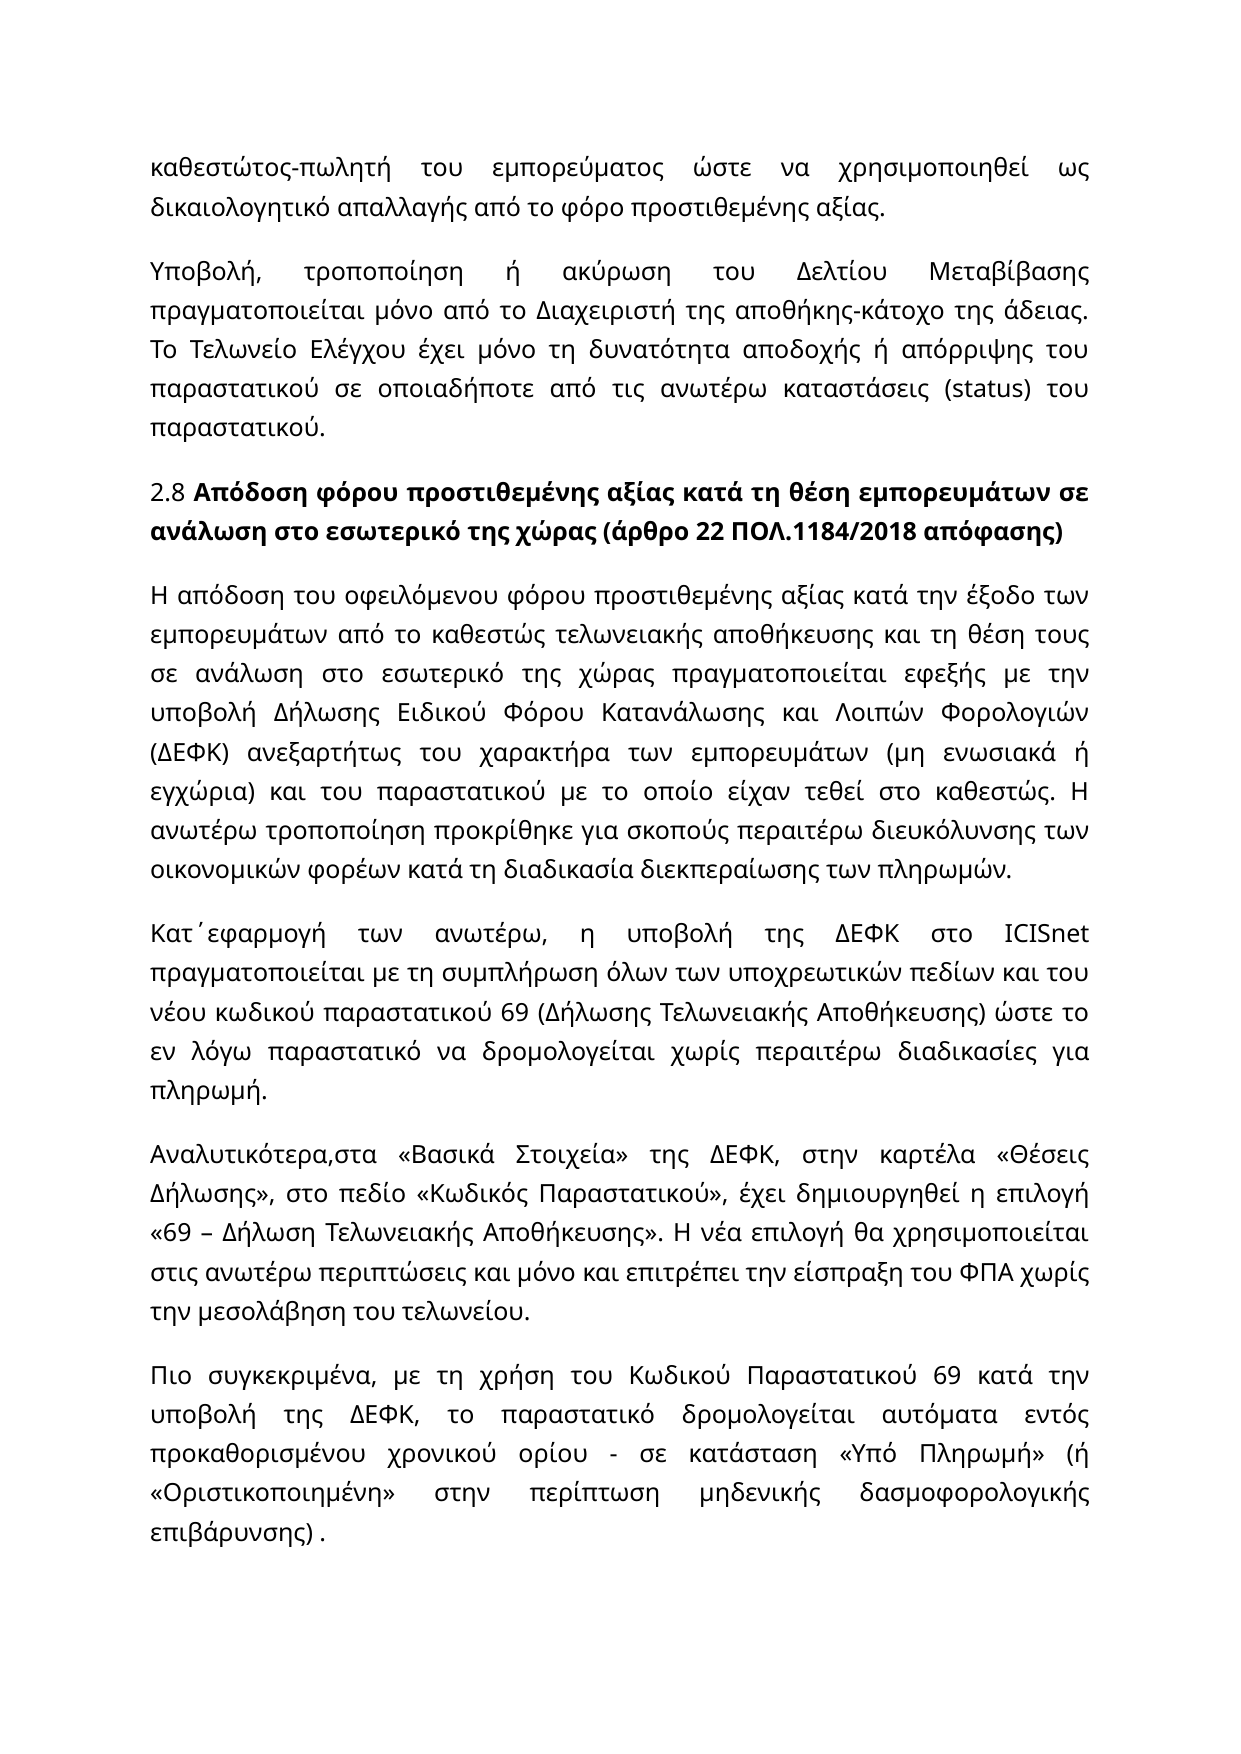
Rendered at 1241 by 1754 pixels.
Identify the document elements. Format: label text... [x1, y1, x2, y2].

text Κατ΄εφαρμογή των ανωτέρω, η υποβολή της ΔΕΦΚ στο ICISnet πραγματοποιείται με τη συμπλήρωση όλων των υποχρεωτικών πεδίων και του νέου κωδικού παραστατικού 69 (Δήλωσης Τελωνειακής Αποθήκευσης) ώστε το εν λόγω παραστατικό να δρομολογείται χωρίς περαιτέρω διαδικασίες για πληρωμή. [150, 916, 1090, 1107]
text 2.8 Απόδοση φόρου προστιθεμένης αξίας κατά τη θέση εμπορευμάτων σε ανάλωση στο εσωτερικό της χώρας (άρθρο 22 ΠΟΛ.1184/2018 απόφασης) [150, 474, 1090, 547]
text Αναλυτικότερα,στα «Βασικά Στοιχεία» της ΔΕΦΚ, στην καρτέλα «Θέσεις Δήλωσης», στο πεδίο «Κωδικός Παραστατικού», έχει δημιουργηθεί η επιλογή «69 – Δήλωση Τελωνειακής Αποθήκευσης». Η νέα επιλογή θα χρησιμοποιείται στις ανωτέρω περιπτώσεις και μόνο και επιτρέπει την είσπραξη του ΦΠΑ χωρίς την μεσολάβηση του τελωνείου. [150, 1137, 1090, 1327]
text καθεστώτος-πωλητή του εμπορεύματος ώστε να χρησιμοποιηθεί ως δικαιολογητικό απαλλαγής από το φόρο προστιθεμένης αξίας. [150, 150, 1090, 223]
text Η απόδοση του οφειλόμενου φόρου προστιθεμένης αξίας κατά την έξοδο των εμπορευμάτων από το καθεστώς τελωνειακής αποθήκευσης και τη θέση τους σε ανάλωση στο εσωτερικό της χώρας πραγματοποιείται εφεξής με την υποβολή Δήλωσης Ειδικού Φόρου Κατανάλωσης και Λοιπών Φορολογιών (ΔΕΦΚ) ανεξαρτήτως του χαρακτήρα των εμπορευμάτων (μη ενωσιακά ή εγχώρια) και του παραστατικού με το οποίο είχαν τεθεί στο καθεστώς. Η ανωτέρω τροποποίηση προκρίθηκε για σκοπούς περαιτέρω διευκόλυνσης των οικονομικών φορέων κατά τη διαδικασία διεκπεραίωσης των πληρωμών. [150, 577, 1090, 886]
text Υποβολή, τροποποίηση ή ακύρωση του Δελτίου Μεταβίβασης πραγματοποιείται μόνο από το Διαχειριστή της αποθήκης-κάτοχο της άδειας. Το Τελωνείο Ελέγχου έχει μόνο τη δυνατότητα αποδοχής ή απόρριψης του παραστατικού σε οποιαδήποτε από τις ανωτέρω καταστάσεις (status) του παραστατικού. [150, 253, 1090, 444]
text Πιο συγκεκριμένα, με τη χρήση του Κωδικού Παραστατικού 69 κατά την υποβολή της ΔΕΦΚ, το παραστατικό δρομολογείται αυτόματα εντός προκαθορισμένου χρονικού ορίου - σε κατάσταση «Υπό Πληρωμή» (ή «Οριστικοποιημένη» στην περίπτωση μηδενικής δασμοφορολογικής επιβάρυνσης) . [150, 1357, 1090, 1548]
